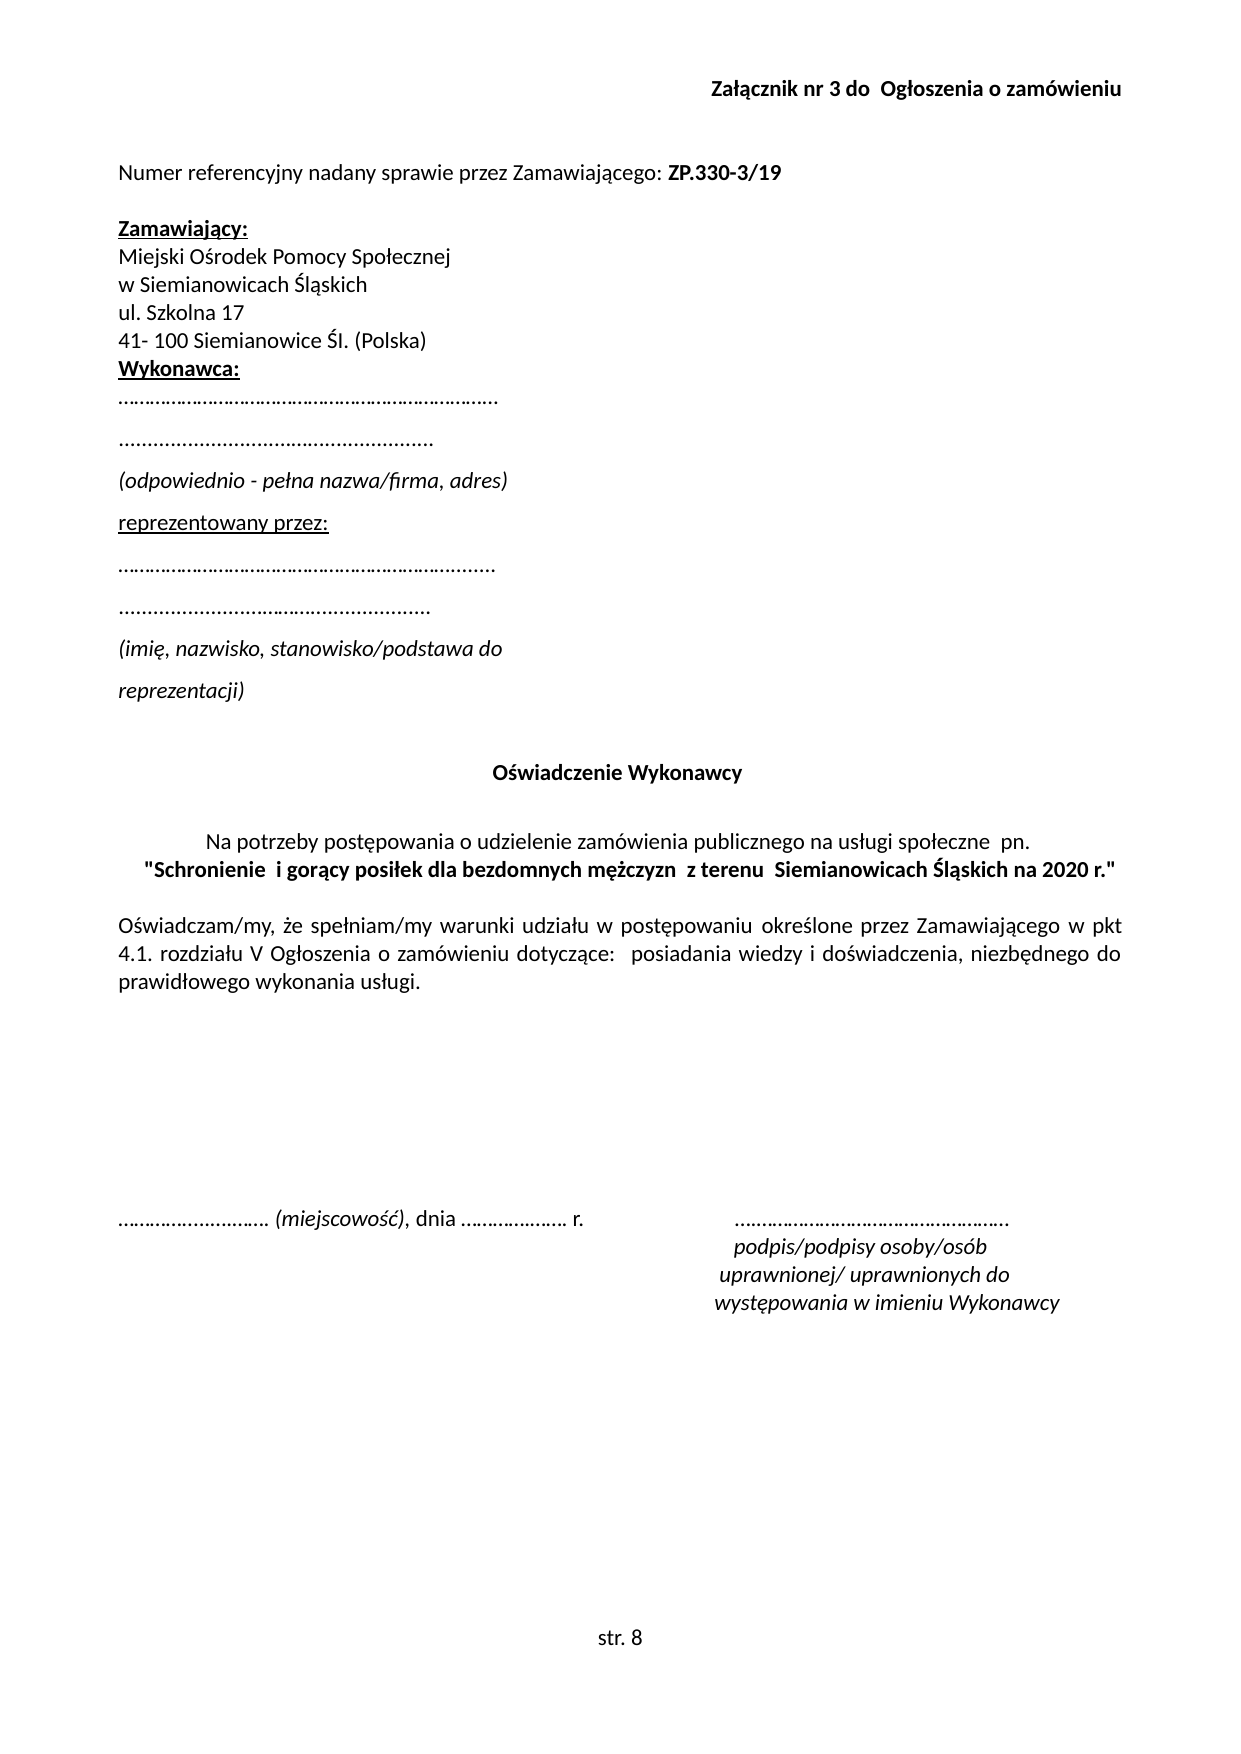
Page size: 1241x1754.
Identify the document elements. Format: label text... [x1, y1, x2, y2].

text 41- 100 Siemianowice ŚI. (Polska) [118, 326, 1122, 354]
text (odpowiednio - pełna nazwa/firma, adres) [118, 466, 589, 494]
text reprezentowany przez: [118, 508, 1122, 536]
text Miejski Ośrodek Pomocy Społecznej [118, 242, 1122, 270]
text w Siemianowicach Śląskich [118, 270, 1122, 298]
text Załącznik nr 3 do Ogłoszenia o zamówieniu [118, 74, 1122, 102]
text Na potrzeby postępowania o udzielenie zamówienia publicznego na usługi społeczne pn. [118, 827, 1122, 855]
text (imię, nazwisko, stanowisko/podstawa do reprezentacji) [118, 634, 589, 704]
text Wykonawca: [118, 354, 1122, 382]
text Zamawiający: [118, 214, 1122, 242]
text ……………………………………………………….................................………..................... [118, 550, 502, 620]
text podpis/podpisy osoby/osób uprawnionej/ uprawnionych do [118, 1232, 1122, 1288]
text występowania w imieniu Wykonawcy [118, 1288, 1122, 1316]
list Oświadczam/my, że spełniam/my warunki udziału w postępowaniu określone przez Zamawiającego w pkt 4.1. rozdziału V Ogłoszenia o zamówieniu dotyczące: posiadania wiedzy i doświadczenia, niezbędnego do prawidłowego wykonania usługi. [118, 911, 1122, 995]
list "Schronienie i gorący posiłek dla bezdomnych mężczyzn z terenu Siemianowicach Śląskich na 2020 r." [118, 855, 1122, 883]
text …………………………………………………………….................................…...................... [118, 382, 502, 452]
text Oświadczenie Wykonawcy [118, 758, 1122, 786]
text ul. Szkolna 17 [118, 298, 1122, 326]
text ………….....….……. (miejscowość), dnia ………….……. r. ….………………………………………… [118, 1204, 1122, 1232]
text Numer referencyjny nadany sprawie przez Zamawiającego: ZP.330-3/19 [118, 158, 1122, 186]
